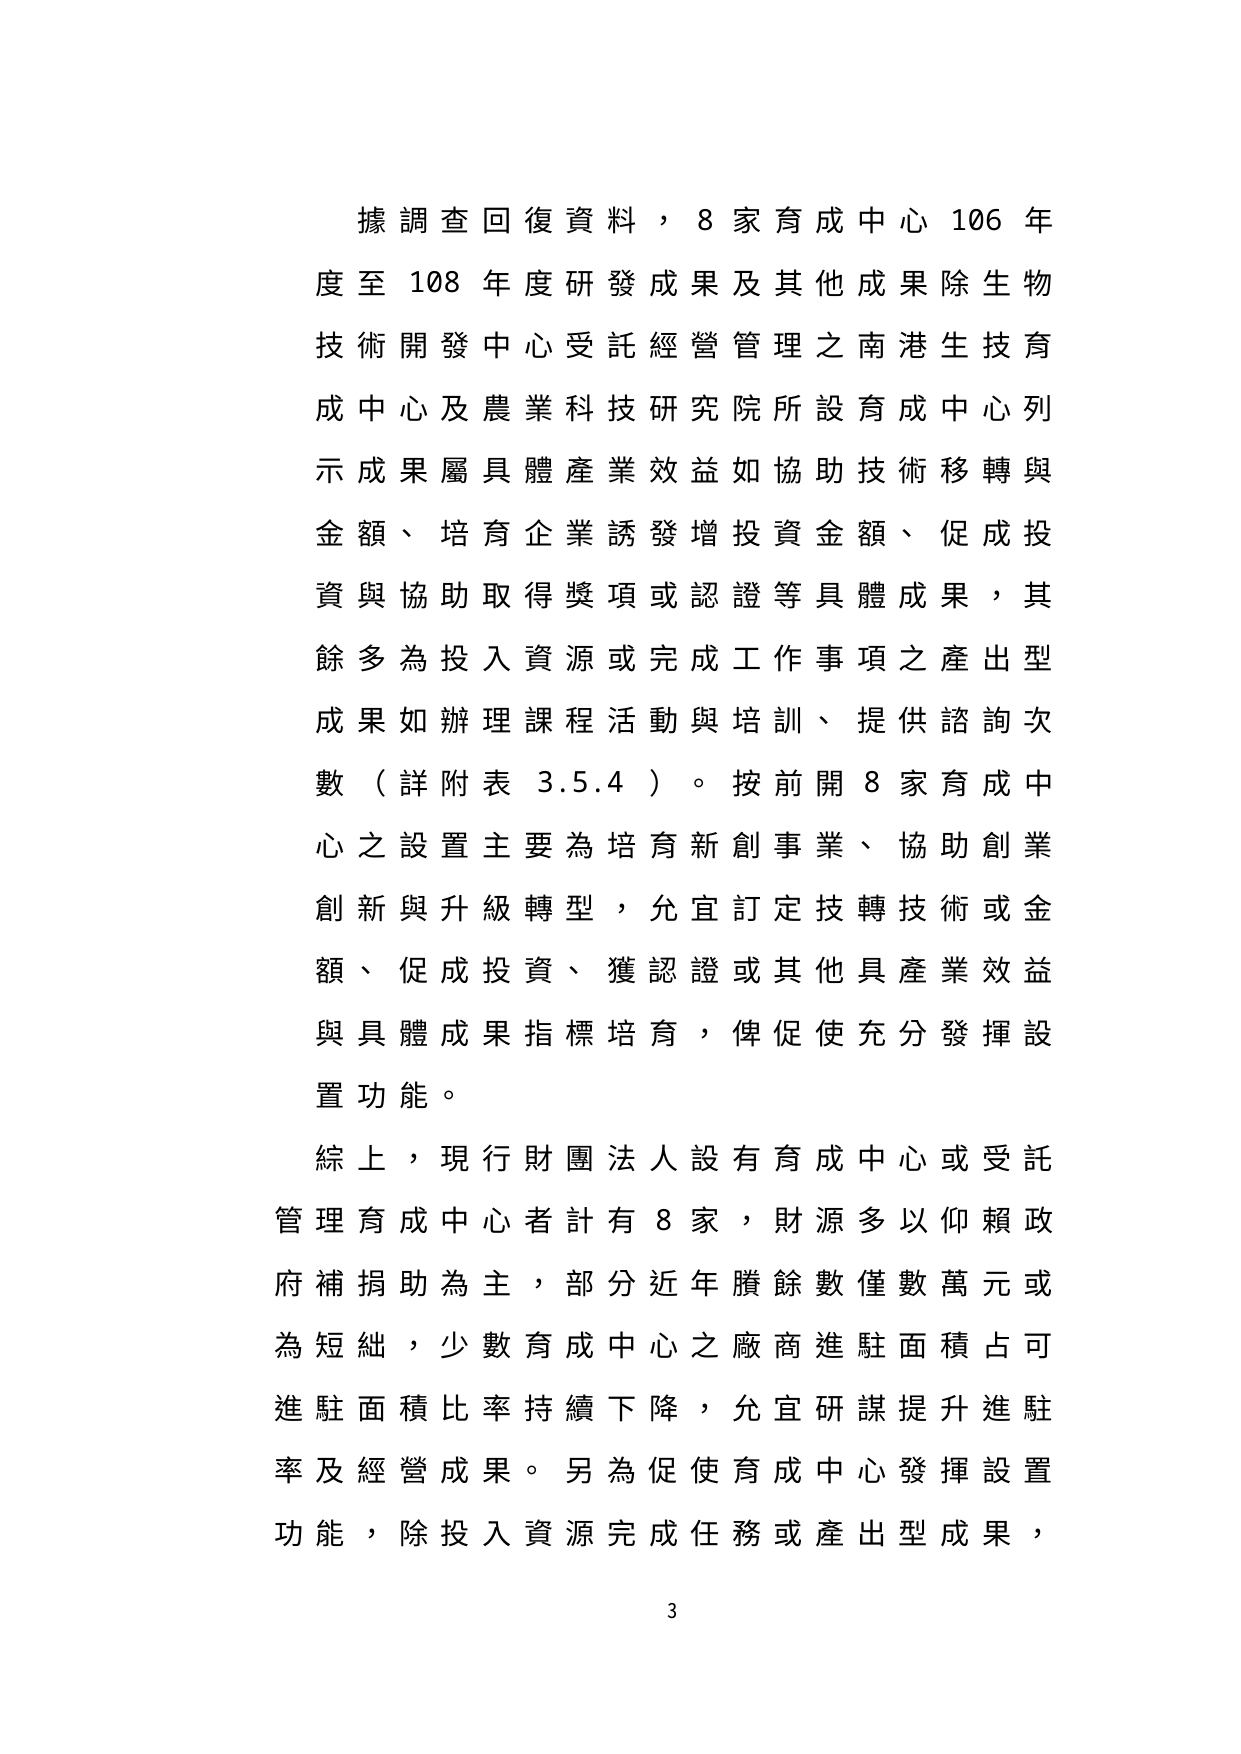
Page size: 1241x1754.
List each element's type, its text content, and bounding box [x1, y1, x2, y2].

text 據調查回復資料，8家育成中心106年度至108年度研發成果及其他成果除生物技術開發中心受託經營管理之南港生技育成中心及農業科技研究院所設育成中心列示成果屬具體產業效益如協助技術移轉與金額、培育企業誘發增投資金額、促成投資與協助取得獎項或認證等具體成果，其餘多為投入資源或完成工作事項之產出型成果如辦理課程活動與培訓、提供諮詢次數（詳附表3.5.4）。按前開8家育成中心之設置主要為培育新創事業、協助創業創新與升級轉型，允宜訂定技轉技術或金額、促成投資、獲認證或其他具產業效益與具體成果指標培育，俾促使充分發揮設置功能。 [273, 177, 1059, 1115]
text 綜上，現行財團法人設有育成中心或受託管理育成中心者計有8家，財源多以仰賴政府補捐助為主，部分近年賸餘數僅數萬元或為短絀，少數育成中心之廠商進駐面積占可進駐面積比率持續下降，允宜研謀提升進駐率及經營成果。另為促使育成中心發揮設置功能，除投入資源完成任務或產出型成果， [243, 1115, 1059, 1552]
